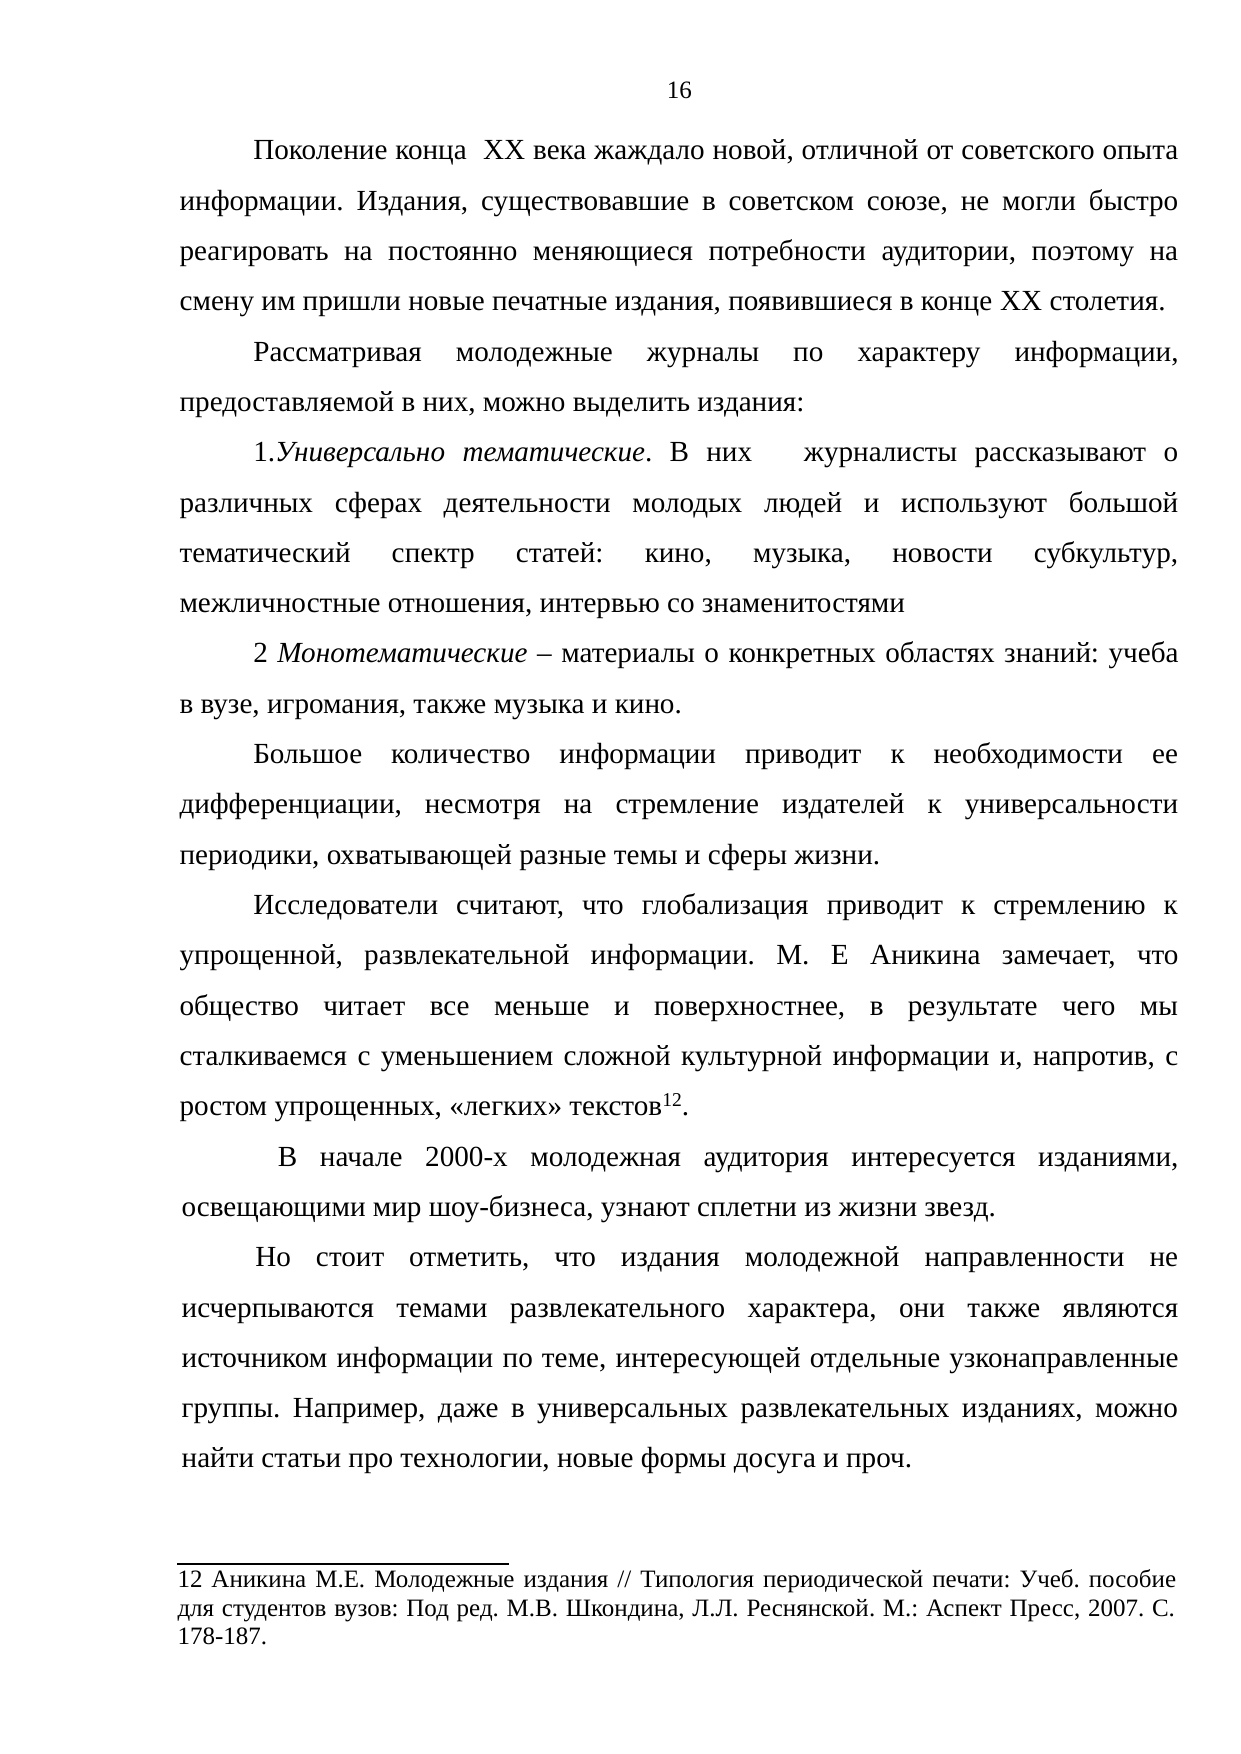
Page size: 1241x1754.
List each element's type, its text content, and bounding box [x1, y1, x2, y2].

text Поколение конца XX века жаждало новой, отличной от советского опыта информации. Издания, существовавшие в советском союзе, не могли быстро реагировать на постоянно меняющиеся потребности аудитории, поэтому на смену им пришли новые печатные издания, появившиеся в конце XX столетия. [179, 132, 1179, 317]
text Исследователи считают, что глобализация приводит к стремлению к упрощенной, развлекательной информации. М. Е Аникина замечает, что общество читает все меньше и поверхностнее, в результате чего мы сталкиваемся с уменьшением сложной культурной информации и, напротив, с ростом упрощенных, «легких» текстов. [179, 887, 1179, 1122]
text 1.Универсально тематические. В них журналисты рассказывают о различных сферах деятельности молодых людей и используют большой тематический спектр статей: кино, музыка, новости субкультур, межличностные отношения, интервью со знаменитостями [179, 434, 1179, 619]
text Но стоит отметить, что издания молодежной направленности не исчерпываются темами развлекательного характера, они также являются источником информации по теме, интересующей отдельные узконаправленные группы. Например, даже в универсальных развлекательных изданиях, можно найти статьи про технологии, новые формы досуга и проч. [181, 1239, 1179, 1474]
text Большое количество информации приводит к необходимости ее дифференциации, несмотря на стремление издателей к универсальности периодики, охватывающей разные темы и сферы жизни. [179, 736, 1179, 870]
text Рассматривая молодежные журналы по характеру информации, предоставляемой в них, можно выделить издания: [179, 334, 1179, 418]
text Аникина М.Е. Молодежные издания // Типология периодической печати: Учеб. пособие для студентов вузов: Под ред. М.В. Шкондина, Л.Л. Реснянской. М.: Аспект Пресс, 2007. С. 178-187. [177, 1564, 1177, 1650]
text В начале 2000-х молодежная аудитория интересуется изданиями, освещающими мир шоу-бизнеса, узнают сплетни из жизни звезд. [181, 1139, 1179, 1223]
text 2 Монотематические – материалы о конкретных областях знаний: учеба в вузе, игромания, также музыка и кино. [179, 636, 1179, 719]
